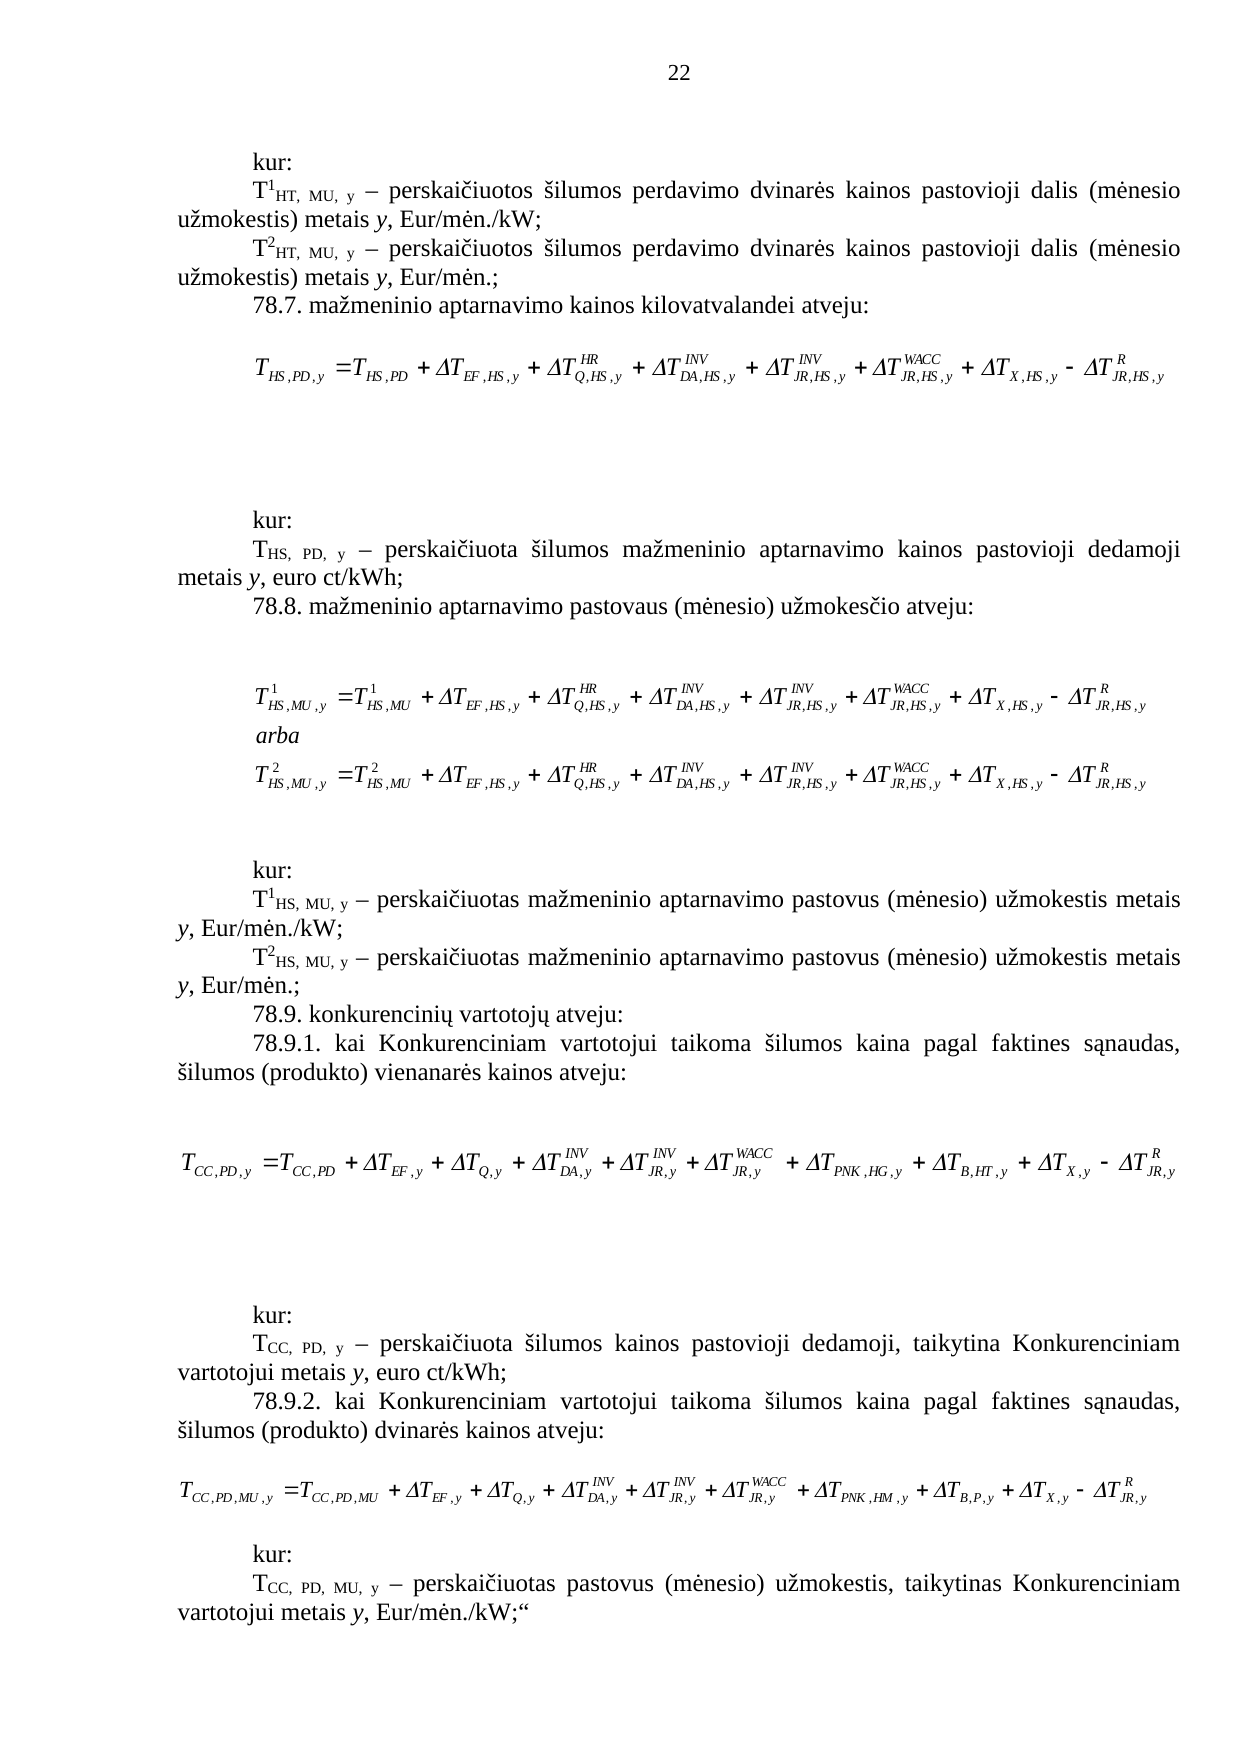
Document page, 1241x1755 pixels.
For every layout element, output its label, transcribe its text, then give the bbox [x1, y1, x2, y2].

text T2HS, MU, y – perskaičiuotas mažmeninio aptarnavimo pastovus (mėnesio) užmokestis metais y, Eur/mėn.; [177, 942, 1181, 999]
text T1HT, MU, y – perskaičiuotos šilumos perdavimo dvinarės kainos pastovioji dalis (mėnesio užmokestis) metais y, Eur/mėn./kW; [177, 176, 1181, 233]
text 78.7. mažmeninio aptarnavimo kainos kilovatvalandei atveju: [177, 291, 1181, 319]
text kur: [177, 505, 1181, 534]
text kur: [177, 1539, 1181, 1568]
text kur: [177, 855, 1181, 884]
text 78.9.2. kai Konkurenciniam vartotojui taikoma šilumos kaina pagal faktines sąnaudas, šilumos (produkto) dvinarės kainos atveju: [177, 1386, 1181, 1443]
text 78.9.1. kai Konkurenciniam vartotojui taikoma šilumos kaina pagal faktines sąnaudas, šilumos (produkto) vienanarės kainos atveju: [177, 1028, 1181, 1085]
text T1HS, MU, y – perskaičiuotas mažmeninio aptarnavimo pastovus (mėnesio) užmokestis metais y, Eur/mėn./kW; [177, 884, 1181, 942]
text TCC, PD, y – perskaičiuota šilumos kainos pastovioji dedamoji, taikytina Konkurenciniam vartotojui metais y, euro ct/kWh; [177, 1328, 1181, 1386]
text THS, PD, y – perskaičiuota šilumos mažmeninio aptarnavimo kainos pastovioji dedamoji metais y, euro ct/kWh; [177, 534, 1181, 591]
text TCC, PD, MU, y – perskaičiuotas pastovus (mėnesio) užmokestis, taikytinas Konkurenciniam vartotojui metais y, Eur/mėn./kW;“ [177, 1568, 1181, 1626]
text kur: [177, 118, 1181, 176]
text T2HT, MU, y – perskaičiuotos šilumos perdavimo dvinarės kainos pastovioji dalis (mėnesio užmokestis) metais y, Eur/mėn.; [177, 233, 1181, 291]
text 78.9. konkurencinių vartotojų atveju: [177, 999, 1181, 1028]
text kur: [177, 1300, 1181, 1328]
text 78.8. mažmeninio aptarnavimo pastovaus (mėnesio) užmokesčio atveju: [177, 591, 1181, 620]
